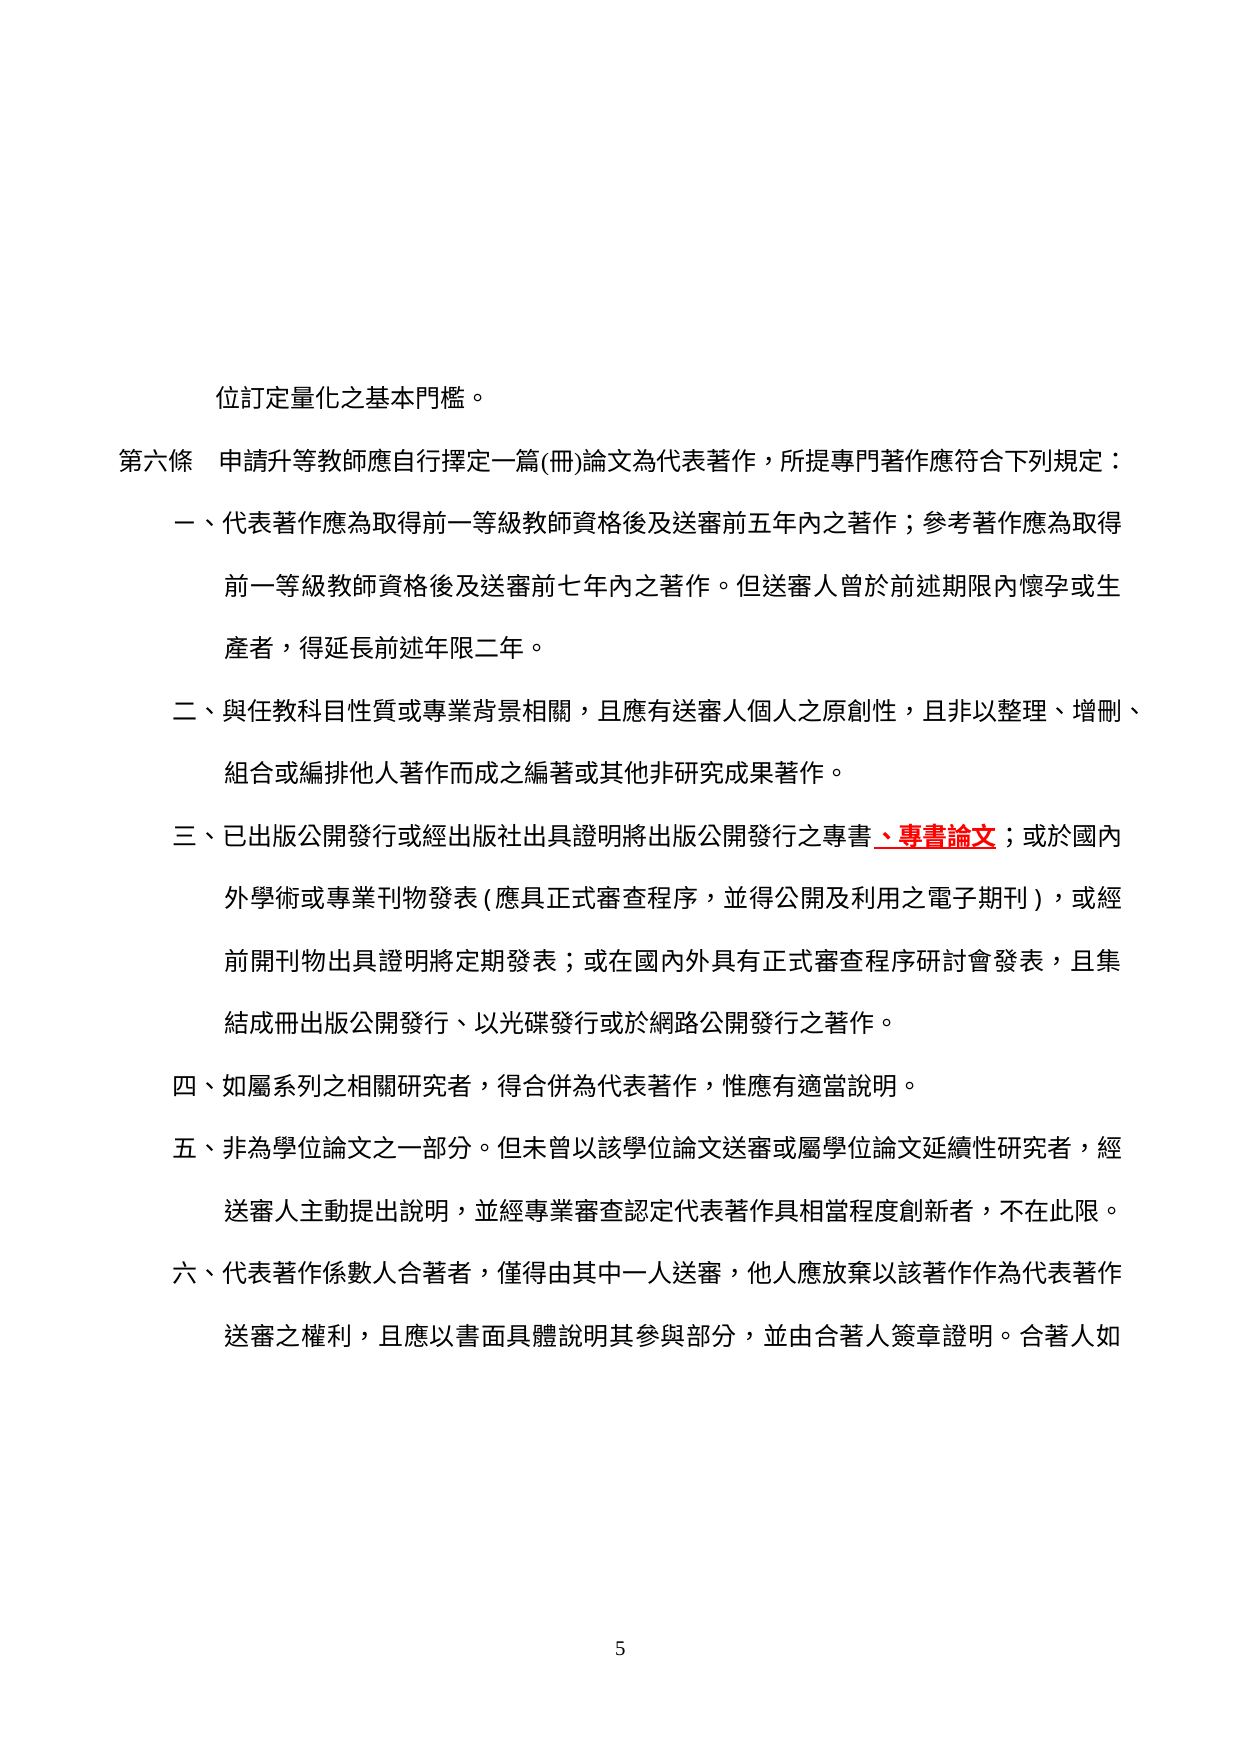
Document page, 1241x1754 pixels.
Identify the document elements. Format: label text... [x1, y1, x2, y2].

text 六、代表著作係數人合著者，僅得由其中一人送審，他人應放棄以該著作作為代表著作送審之權利，且應以書面具體說明其參與部分，並由合著人簽章證明。合著人如 [172, 1230, 1122, 1355]
text 三、已出版公開發行或經出版社出具證明將出版公開發行之專書、專書論文；或於國內外學術或專業刊物發表(應具正式審查程序，並得公開及利用之電子期刊)，或經前開刊物出具證明將定期發表；或在國內外具有正式審查程序研討會發表，且集結成冊出版公開發行、以光碟發行或於網路公開發行之著作。 [172, 793, 1122, 1043]
text 二、與任教科目性質或專業背景相關，且應有送審人個人之原創性，且非以整理、增刪、組合或編排他人著作而成之編著或其他非研究成果著作。 [172, 668, 1122, 793]
text ㄧ、代表著作應為取得前一等級教師資格後及送審前五年內之著作；參考著作應為取得前一等級教師資格後及送審前七年內之著作。但送審人曾於前述期限內懷孕或生產者，得延長前述年限二年。 [172, 480, 1122, 668]
text 位訂定量化之基本門檻。 [164, 355, 1122, 418]
text 四、如屬系列之相關研究者，得合併為代表著作，惟應有適當說明。 [172, 1043, 1122, 1105]
text 五、非為學位論文之一部分。但未曾以該學位論文送審或屬學位論文延續性研究者，經送審人主動提出說明，並經專業審查認定代表著作具相當程度創新者，不在此限。 [172, 1105, 1122, 1230]
text 第六條 申請升等教師應自行擇定一篇(冊)論文為代表著作，所提專門著作應符合下列規定： [118, 418, 1122, 480]
